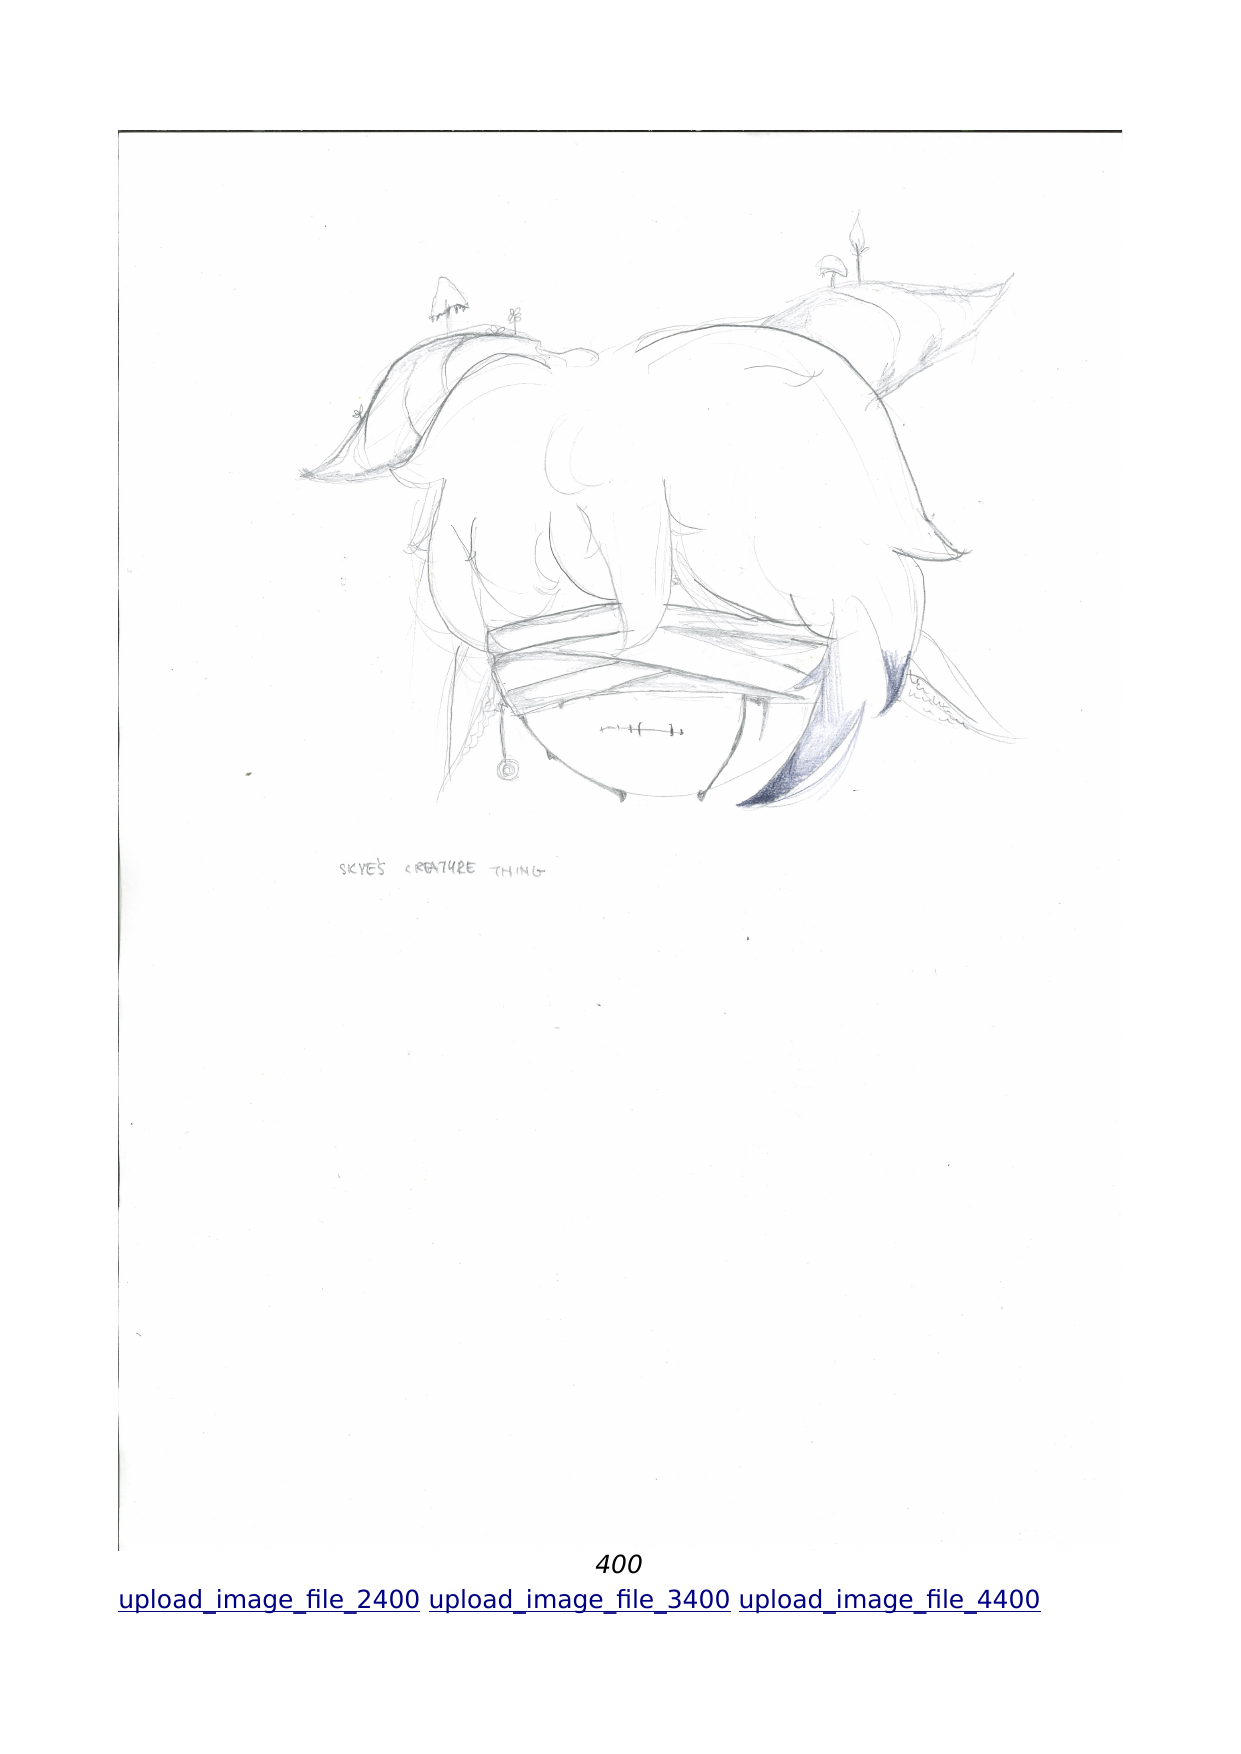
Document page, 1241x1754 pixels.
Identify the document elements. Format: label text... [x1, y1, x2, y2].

text [118, 118, 1122, 130]
picture [118, 130, 1123, 1551]
text 400 [118, 1551, 1122, 1579]
text upload_image_file_2400 upload_image_file_3400 upload_image_file_4400 [118, 1579, 1122, 1615]
